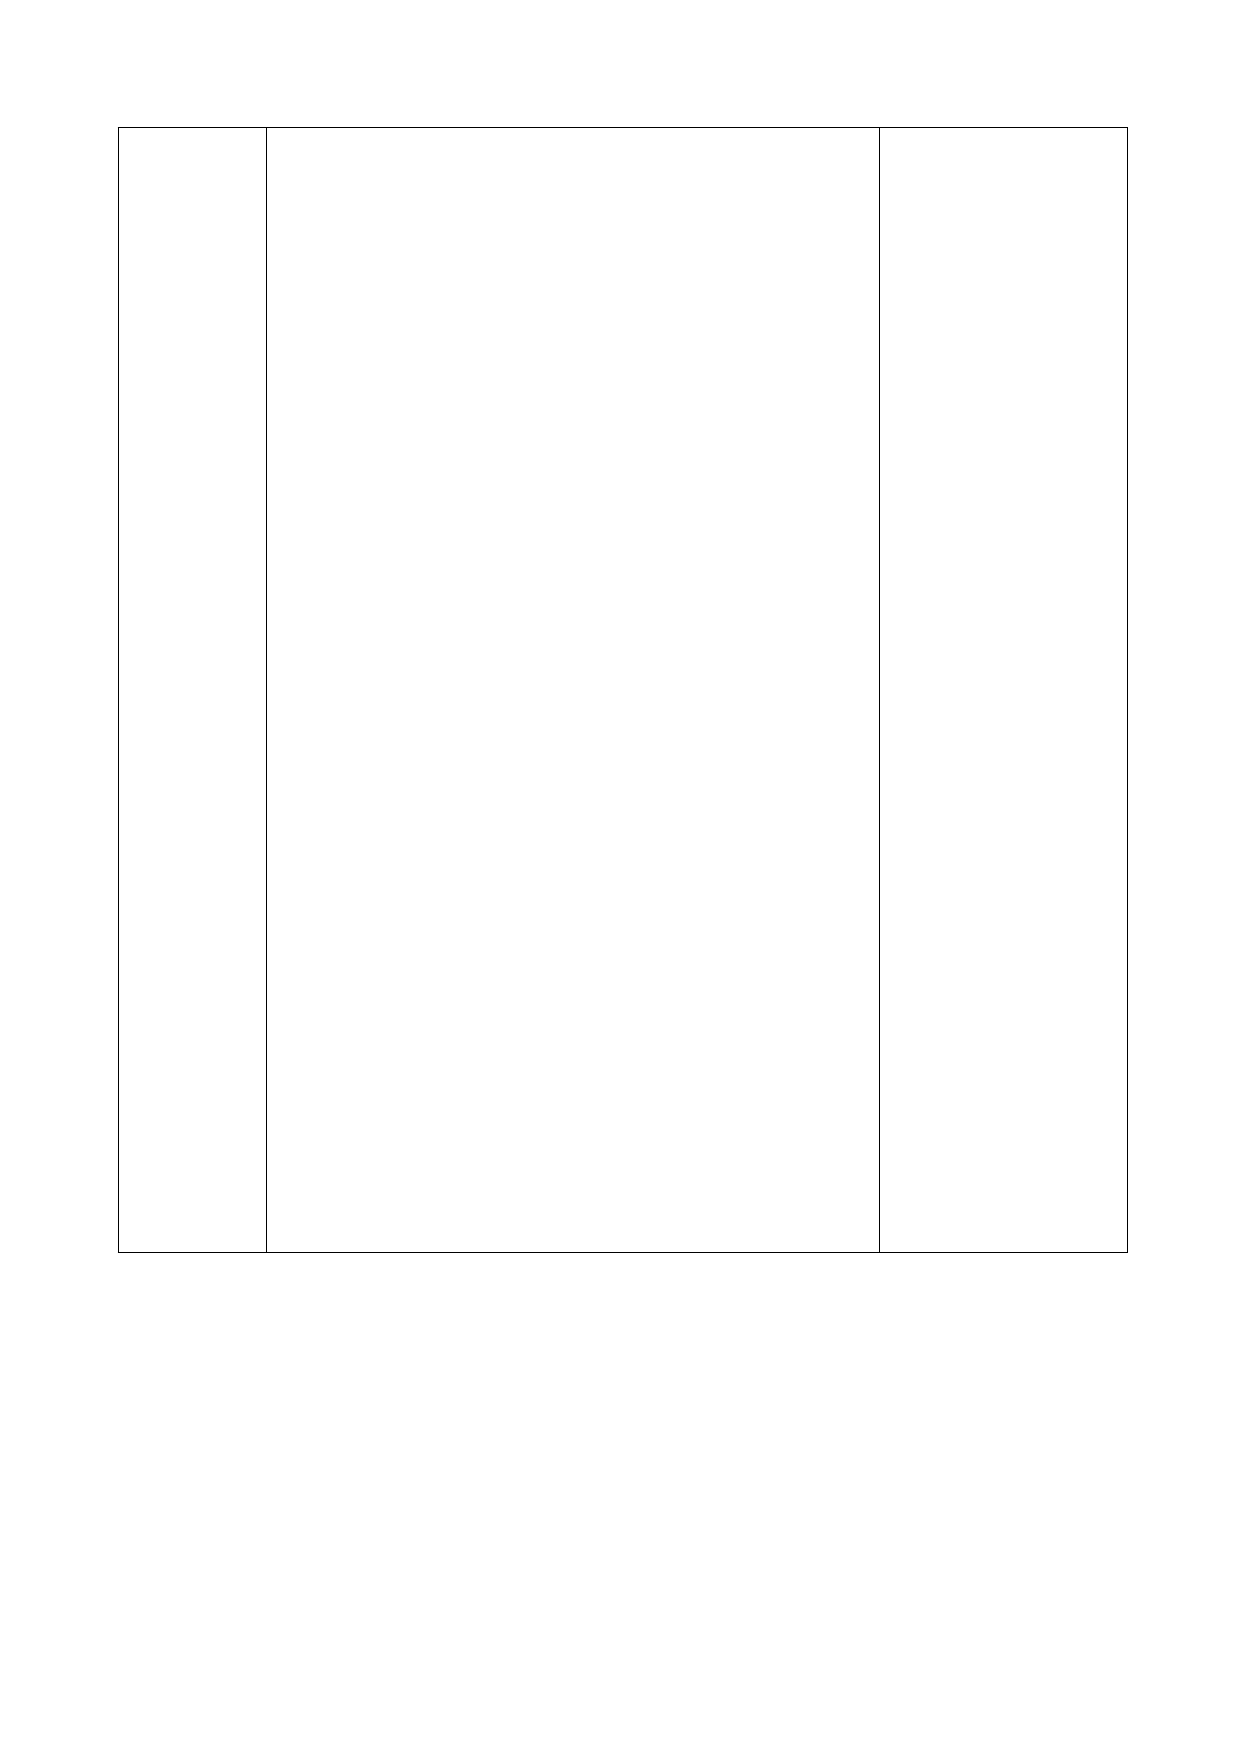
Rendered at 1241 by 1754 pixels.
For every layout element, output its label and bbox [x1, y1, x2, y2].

table_cell [267, 128, 879, 1252]
table_cell [880, 128, 1127, 1252]
table_cell [119, 128, 266, 1252]
